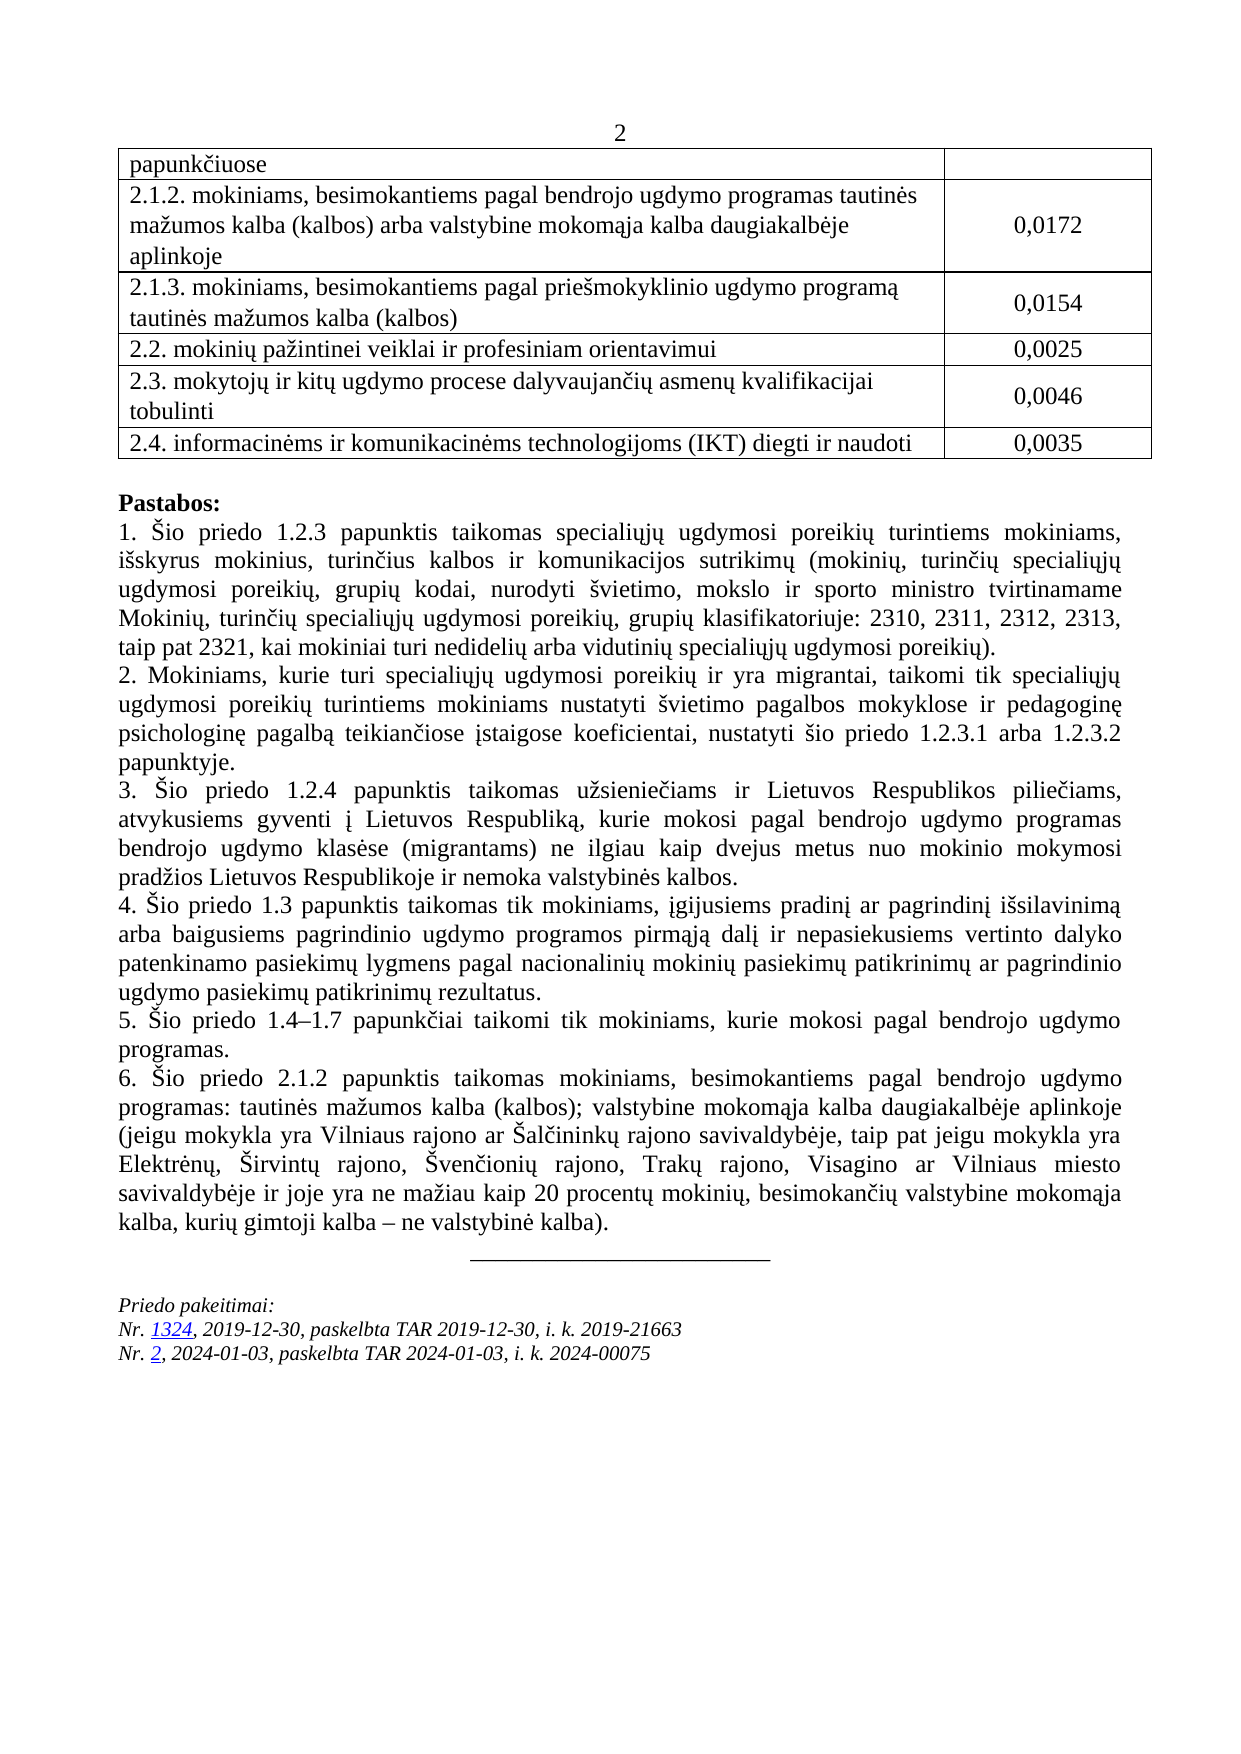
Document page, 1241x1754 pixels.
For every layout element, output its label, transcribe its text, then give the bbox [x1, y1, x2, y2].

text Nr. 2, 2024-01-03, paskelbta TAR 2024-01-03, i. k. 2024-00075 [118, 1341, 1122, 1365]
text Nr. 1324, 2019-12-30, paskelbta TAR 2019-12-30, i. k. 2019-21663 [118, 1317, 1122, 1341]
text 5. Šio priedo 1.4–1.7 papunkčiai taikomi tik mokiniams, kurie mokosi pagal bendrojo ugdymo programas. [118, 1005, 1122, 1063]
text 3. Šio priedo 1.2.4 papunktis taikomas užsieniečiams ir Lietuvos Respublikos piliečiams, atvykusiems gyventi į Lietuvos Respubliką, kurie mokosi pagal bendrojo ugdymo programas bendrojo ugdymo klasėse (migrantams) ne ilgiau kaip dvejus metus nuo mokinio mokymosi pradžios Lietuvos Respublikoje ir nemoka valstybinės kalbos. [118, 775, 1122, 890]
table_cell 2.2. mokinių pažintinei veiklai ir profesiniam orientavimui [119, 334, 944, 365]
table_cell [945, 149, 1151, 179]
text Pastabos: [118, 488, 1122, 517]
table_cell 0,0035 [945, 428, 1151, 458]
table_cell 2.1.2. mokiniams, besimokantiems pagal bendrojo ugdymo programas tautinės mažumos kalba (kalbos) arba valstybine mokomąja kalba daugiakalbėje aplinkoje [119, 180, 944, 271]
table_cell 0,0172 [945, 180, 1151, 271]
table_cell 2.1.3. mokiniams, besimokantiems pagal priešmokyklinio ugdymo programą tautinės mažumos kalba (kalbos) [119, 273, 944, 333]
table_cell 0,0154 [945, 273, 1151, 333]
table_cell 0,0025 [945, 334, 1151, 365]
text 2. Mokiniams, kurie turi specialiųjų ugdymosi poreikių ir yra migrantai, taikomi tik specialiųjų ugdymosi poreikių turintiems mokiniams nustatyti švietimo pagalbos mokyklose ir pedagoginę psichologinę pagalbą teikiančiose įstaigose koeficientai, nustatyti šio priedo 1.2.3.1 arba 1.2.3.2 papunktyje. [118, 660, 1122, 775]
table_cell 0,0046 [945, 366, 1151, 427]
text Priedo pakeitimai: [118, 1293, 1122, 1317]
table_cell papunkčiuose [119, 149, 944, 179]
text 1. Šio priedo 1.2.3 papunktis taikomas specialiųjų ugdymosi poreikių turintiems mokiniams, išskyrus mokinius, turinčius kalbos ir komunikacijos sutrikimų (mokinių, turinčių specialiųjų ugdymosi poreikių, grupių kodai, nurodyti švietimo, mokslo ir sporto ministro tvirtinamame Mokinių, turinčių specialiųjų ugdymosi poreikių, grupių klasifikatoriuje: 2310, 2311, 2312, 2313, taip pat 2321, kai mokiniai turi nedidelių arba vidutinių specialiųjų ugdymosi poreikių). [118, 517, 1122, 660]
text ________________________ [118, 1235, 1122, 1264]
table_cell 2.3. mokytojų ir kitų ugdymo procese dalyvaujančių asmenų kvalifikacijai tobulinti [119, 366, 944, 427]
text 6. Šio priedo 2.1.2 papunktis taikomas mokiniams, besimokantiems pagal bendrojo ugdymo programas: tautinės mažumos kalba (kalbos); valstybine mokomąja kalba daugiakalbėje aplinkoje (jeigu mokykla yra Vilniaus rajono ar Šalčininkų rajono savivaldybėje, taip pat jeigu mokykla yra Elektrėnų, Širvintų rajono, Švenčionių rajono, Trakų rajono, Visagino ar Vilniaus miesto savivaldybėje ir joje yra ne mažiau kaip 20 procentų mokinių, besimokančių valstybine mokomąja kalba, kurių gimtoji kalba – ne valstybinė kalba). [118, 1063, 1122, 1235]
table_cell 2.4. informacinėms ir komunikacinėms technologijoms (IKT) diegti ir naudoti [119, 428, 944, 458]
text 4. Šio priedo 1.3 papunktis taikomas tik mokiniams, įgijusiems pradinį ar pagrindinį išsilavinimą arba baigusiems pagrindinio ugdymo programos pirmąją dalį ir nepasiekusiems vertinto dalyko patenkinamo pasiekimų lygmens pagal nacionalinių mokinių pasiekimų patikrinimų ar pagrindinio ugdymo pasiekimų patikrinimų rezultatus. [118, 890, 1122, 1005]
